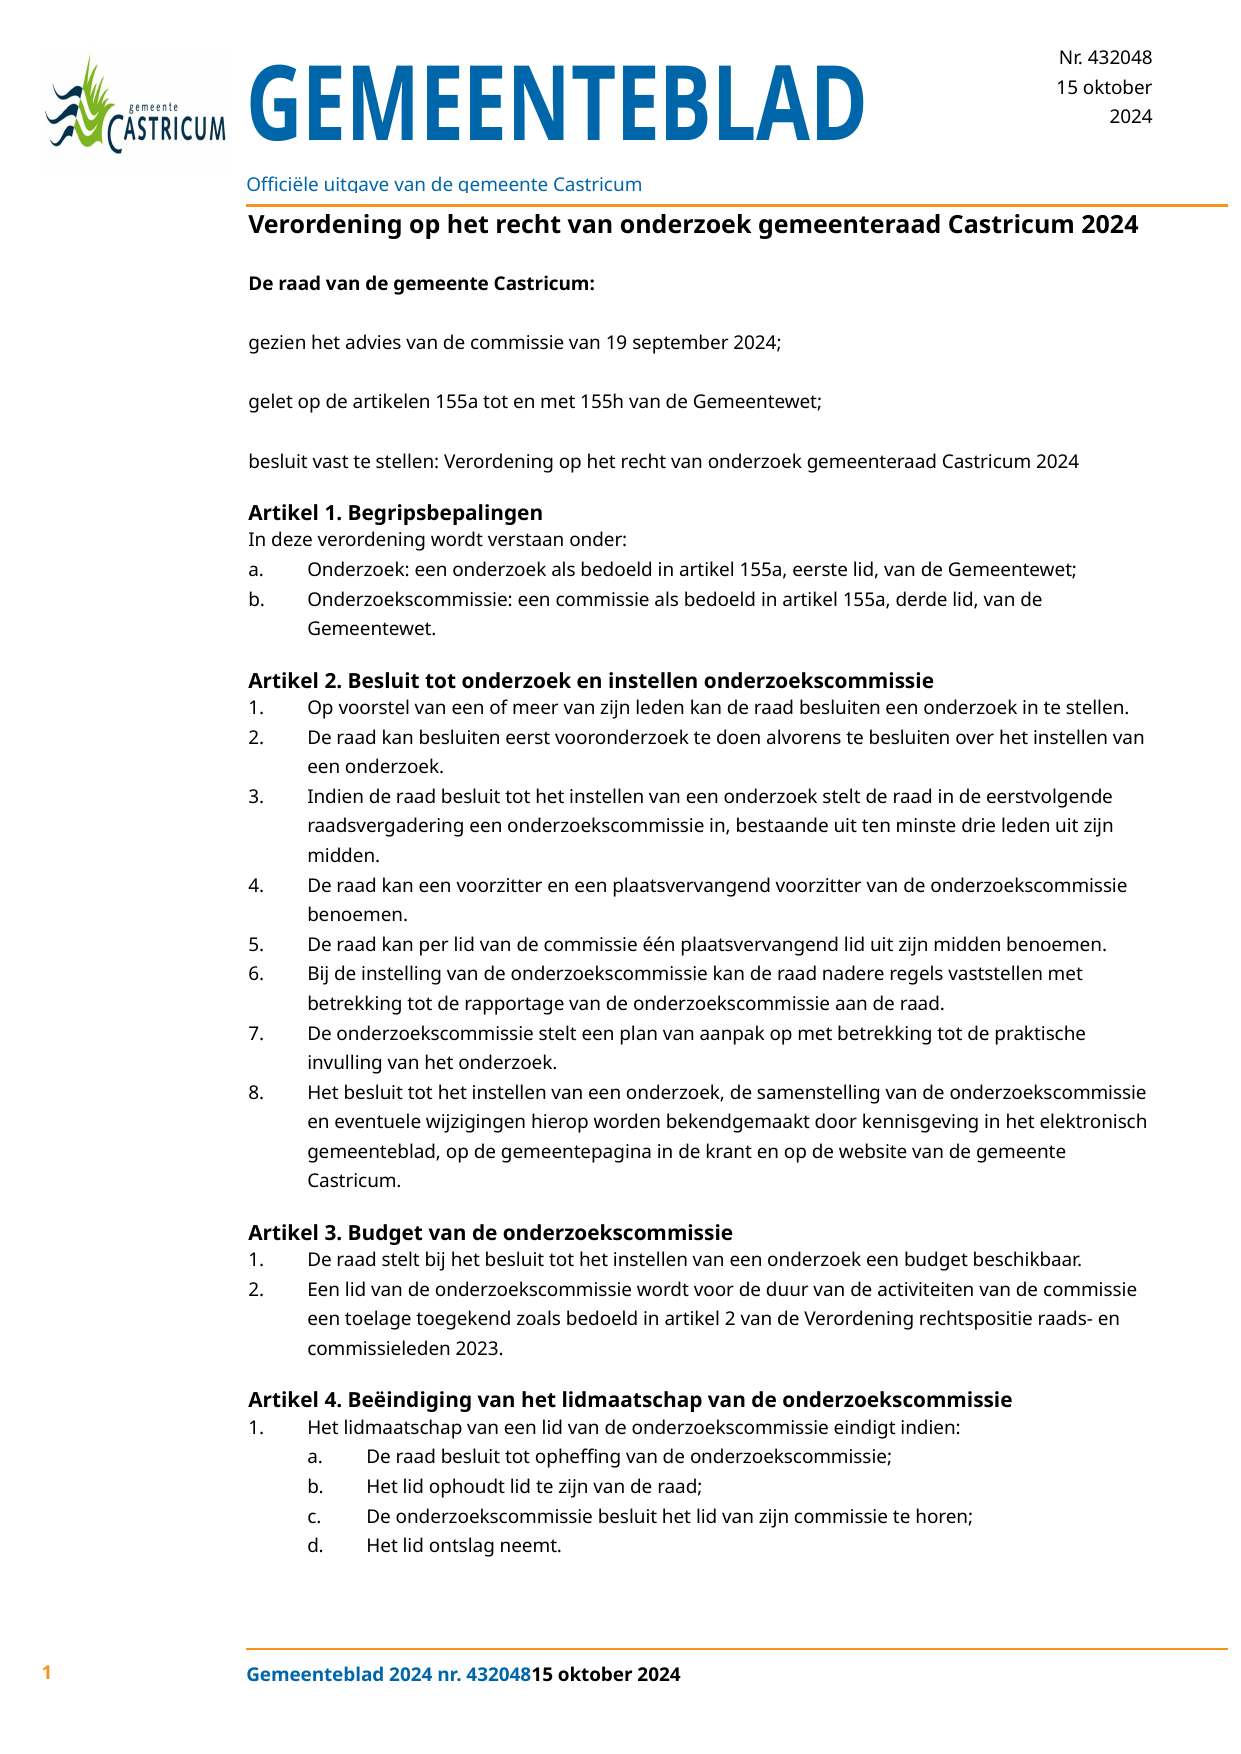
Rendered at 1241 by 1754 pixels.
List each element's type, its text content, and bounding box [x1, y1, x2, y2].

list Indien de raad besluit tot het instellen van een onderzoek stelt de raad in de eerstvolgende raadsvergadering een onderzoekscommissie in, bestaande uit ten minste drie leden uit zijn midden. [248, 783, 1152, 868]
text Artikel 3. Budget van de onderzoekscommissie [248, 1218, 1152, 1246]
list Een lid van de onderzoekscommissie wordt voor de duur van de activiteiten van de commissie een toelage toegekend zoals bedoeld in artikel 2 van de Verordening rechtspositie raads- en commissieleden 2023. [248, 1276, 1152, 1361]
text Verordening op het recht van onderzoek gemeenteraad Castricum 2024 [248, 207, 1152, 241]
text Artikel 2. Besluit tot onderzoek en instellen onderzoekscommissie [248, 666, 1152, 694]
list De raad kan een voorzitter en een plaatsvervangend voorzitter van de onderzoekscommissie benoemen. [248, 872, 1152, 927]
picture [41, 47, 231, 172]
list De raad kan besluiten eerst vooronderzoek te doen alvorens te besluiten over het instellen van een onderzoek. [248, 724, 1152, 779]
text Artikel 4. Beëindiging van het lidmaatschap van de onderzoekscommissie [248, 1386, 1152, 1414]
list Bij de instelling van de onderzoekscommissie kan de raad nadere regels vaststellen met betrekking tot de rapportage van de onderzoekscommissie aan de raad. [248, 961, 1152, 1016]
text besluit vast te stellen: Verordening op het recht van onderzoek gemeenteraad Castricum 2024 [248, 448, 1152, 473]
text Artikel 1. Begripsbepalingen [248, 498, 1152, 527]
text gelet op de artikelen 155a tot en met 155h van de Gemeentewet; [248, 389, 1152, 414]
list De raad kan per lid van de commissie één plaatsvervangend lid uit zijn midden benoemen. [248, 931, 1152, 957]
list Het lidmaatschap van een lid van de onderzoekscommissie eindigt indien: [248, 1414, 1152, 1440]
list Het lid ophoudt lid te zijn van de raad; [307, 1473, 1152, 1499]
text gezien het advies van de commissie van 19 september 2024; [248, 329, 1152, 355]
list De raad besluit tot opheffing van de onderzoekscommissie; [307, 1444, 1152, 1469]
text In deze verordening wordt verstaan onder: [248, 527, 1152, 552]
list Het lid ontslag neemt. [307, 1532, 1152, 1558]
list De onderzoekscommissie besluit het lid van zijn commissie te horen; [307, 1503, 1152, 1528]
text De raad van de gemeente Castricum: [248, 270, 1152, 296]
list De onderzoekscommissie stelt een plan van aanpak op met betrekking tot de praktische invulling van het onderzoek. [248, 1020, 1152, 1075]
list De raad stelt bij het besluit tot het instellen van een onderzoek een budget beschikbaar. [248, 1246, 1152, 1272]
list Onderzoekscommissie: een commissie als bedoeld in artikel 155a, derde lid, van de Gemeentewet. [248, 586, 1152, 641]
list Op voorstel van een of meer van zijn leden kan de raad besluiten een onderzoek in te stellen. [248, 694, 1152, 720]
list Het besluit tot het instellen van een onderzoek, de samenstelling van de onderzoekscommissie en eventuele wijzigingen hierop worden bekendgemaakt door kennisgeving in het elektronisch gemeenteblad, op de gemeentepagina in de krant en op de website van de gemeente Castricum. [248, 1079, 1152, 1193]
list Onderzoek: een onderzoek als bedoeld in artikel 155a, eerste lid, van de Gemeentewet; [248, 556, 1152, 582]
